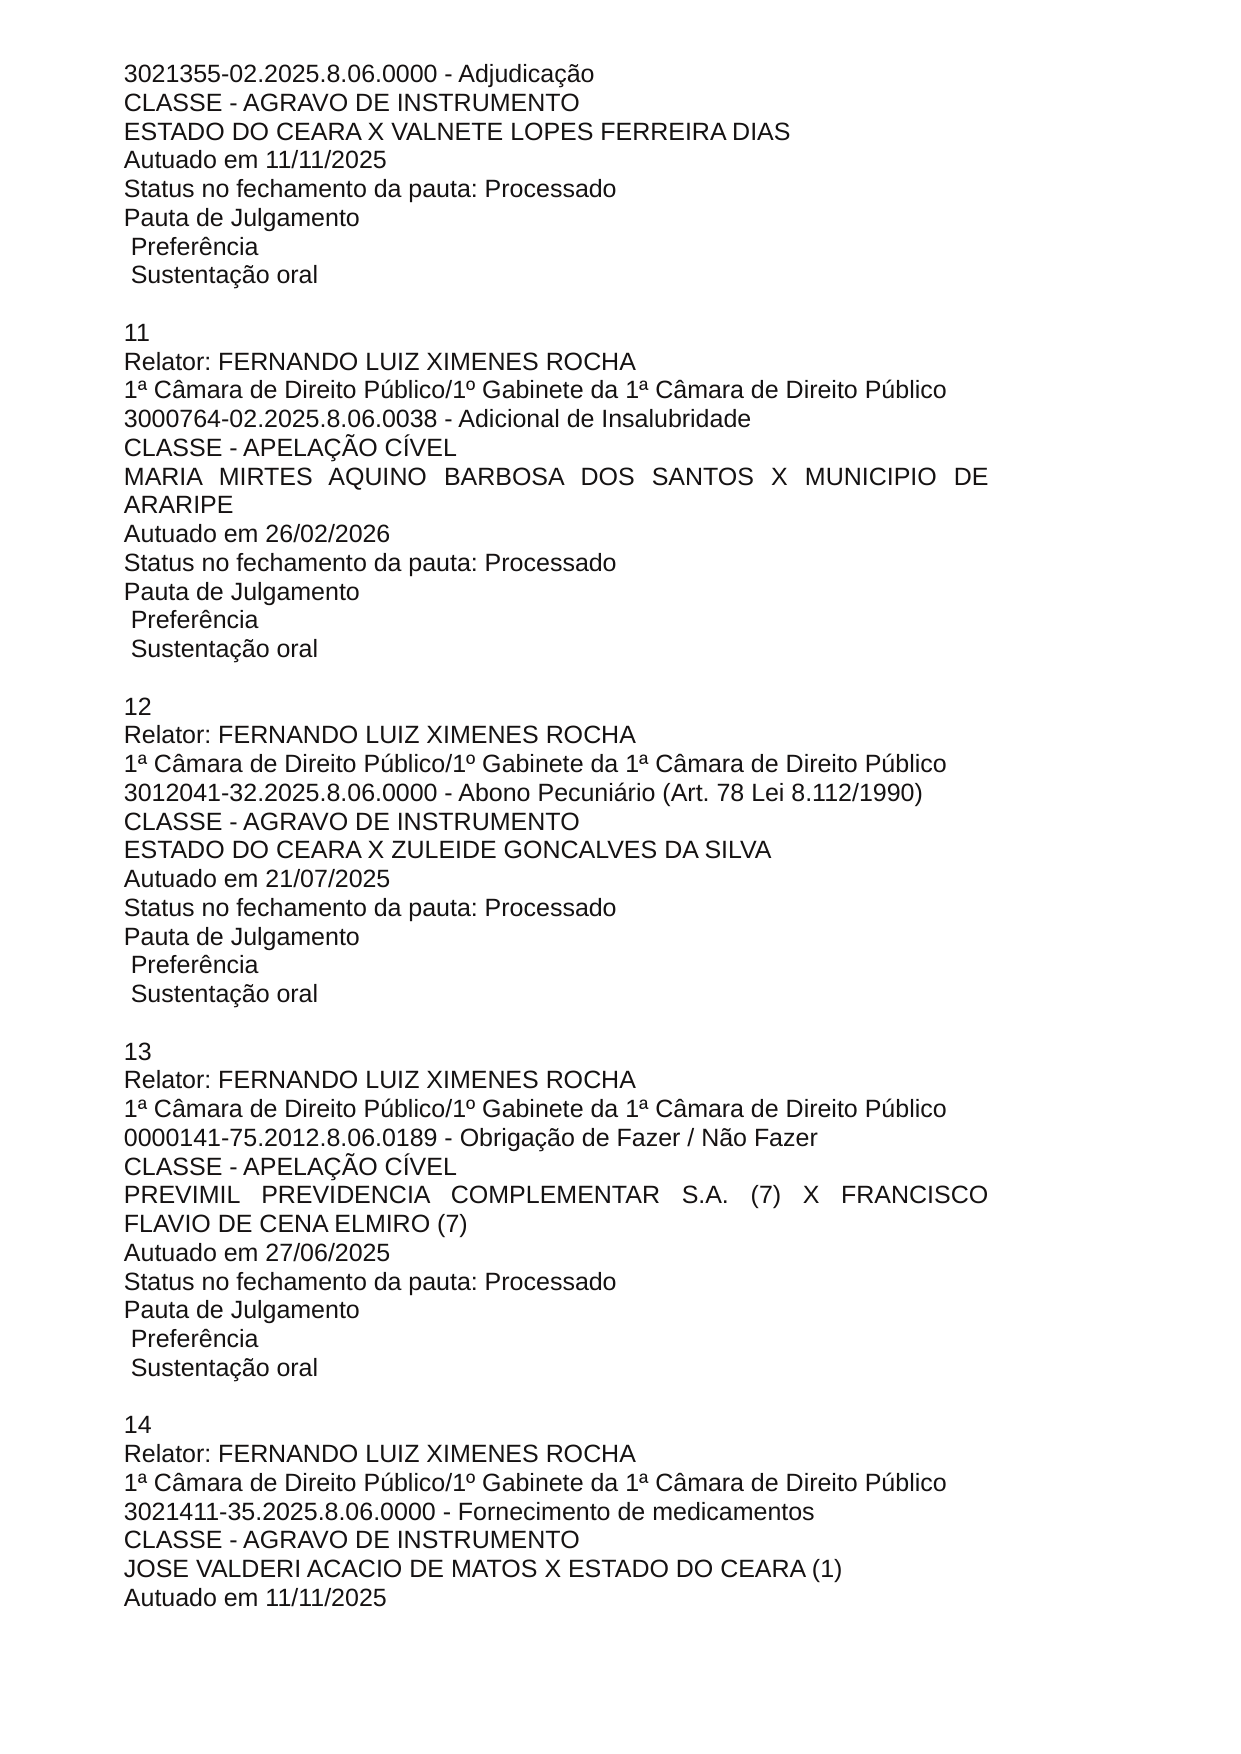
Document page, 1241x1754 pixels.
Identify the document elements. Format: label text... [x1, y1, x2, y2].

text CLASSE - APELAÇÃO CÍVEL [124, 1152, 989, 1180]
text 3000764-02.2025.8.06.0038 - Adicional de Insalubridade [124, 404, 989, 433]
text PREVIMIL PREVIDENCIA COMPLEMENTAR S.A. (7) X FRANCISCO FLAVIO DE CENA ELMIRO (7) [124, 1180, 989, 1238]
text Preferência [124, 950, 989, 979]
text Status no fechamento da pauta: Processado [124, 893, 989, 922]
text ESTADO DO CEARA X VALNETE LOPES FERREIRA DIAS [124, 117, 989, 145]
text 3021411-35.2025.8.06.0000 - Fornecimento de medicamentos [124, 1497, 989, 1525]
text 3021355-02.2025.8.06.0000 - Adjudicação [124, 59, 989, 88]
text JOSE VALDERI ACACIO DE MATOS X ESTADO DO CEARA (1) [124, 1554, 989, 1583]
text 1ª Câmara de Direito Público/1º Gabinete da 1ª Câmara de Direito Público [124, 749, 989, 778]
text Relator: FERNANDO LUIZ XIMENES ROCHA [124, 1065, 989, 1094]
text Pauta de Julgamento [124, 1295, 989, 1324]
text 1ª Câmara de Direito Público/1º Gabinete da 1ª Câmara de Direito Público [124, 375, 989, 404]
text Autuado em 21/07/2025 [124, 864, 989, 893]
text Autuado em 11/11/2025 [124, 145, 989, 174]
text Relator: FERNANDO LUIZ XIMENES ROCHA [124, 347, 989, 375]
text 3012041-32.2025.8.06.0000 - Abono Pecuniário (Art. 78 Lei 8.112/1990) [124, 778, 989, 807]
text Pauta de Julgamento [124, 203, 989, 232]
text Autuado em 11/11/2025 [124, 1583, 989, 1612]
text Relator: FERNANDO LUIZ XIMENES ROCHA [124, 1439, 989, 1468]
text 14 [124, 1410, 989, 1439]
text Pauta de Julgamento [124, 922, 989, 950]
text Sustentação oral [124, 260, 989, 289]
text Preferência [124, 605, 989, 634]
text 1ª Câmara de Direito Público/1º Gabinete da 1ª Câmara de Direito Público [124, 1094, 989, 1123]
text CLASSE - AGRAVO DE INSTRUMENTO [124, 88, 989, 117]
text 12 [124, 692, 989, 720]
text Sustentação oral [124, 979, 989, 1008]
text Relator: FERNANDO LUIZ XIMENES ROCHA [124, 720, 989, 749]
text Status no fechamento da pauta: Processado [124, 548, 989, 577]
text Autuado em 26/02/2026 [124, 519, 989, 548]
text 11 [124, 318, 989, 347]
text CLASSE - AGRAVO DE INSTRUMENTO [124, 807, 989, 835]
text 13 [124, 1037, 989, 1065]
text ESTADO DO CEARA X ZULEIDE GONCALVES DA SILVA [124, 835, 989, 864]
text Sustentação oral [124, 634, 989, 663]
text Preferência [124, 232, 989, 260]
text CLASSE - APELAÇÃO CÍVEL [124, 433, 989, 462]
text 1ª Câmara de Direito Público/1º Gabinete da 1ª Câmara de Direito Público [124, 1468, 989, 1497]
text Autuado em 27/06/2025 [124, 1238, 989, 1267]
text Pauta de Julgamento [124, 577, 989, 605]
text Preferência [124, 1324, 989, 1353]
text CLASSE - AGRAVO DE INSTRUMENTO [124, 1525, 989, 1554]
text Status no fechamento da pauta: Processado [124, 1267, 989, 1295]
text MARIA MIRTES AQUINO BARBOSA DOS SANTOS X MUNICIPIO DE ARARIPE [124, 462, 989, 519]
text 0000141-75.2012.8.06.0189 - Obrigação de Fazer / Não Fazer [124, 1123, 989, 1152]
text Status no fechamento da pauta: Processado [124, 174, 989, 203]
text Sustentação oral [124, 1353, 989, 1382]
